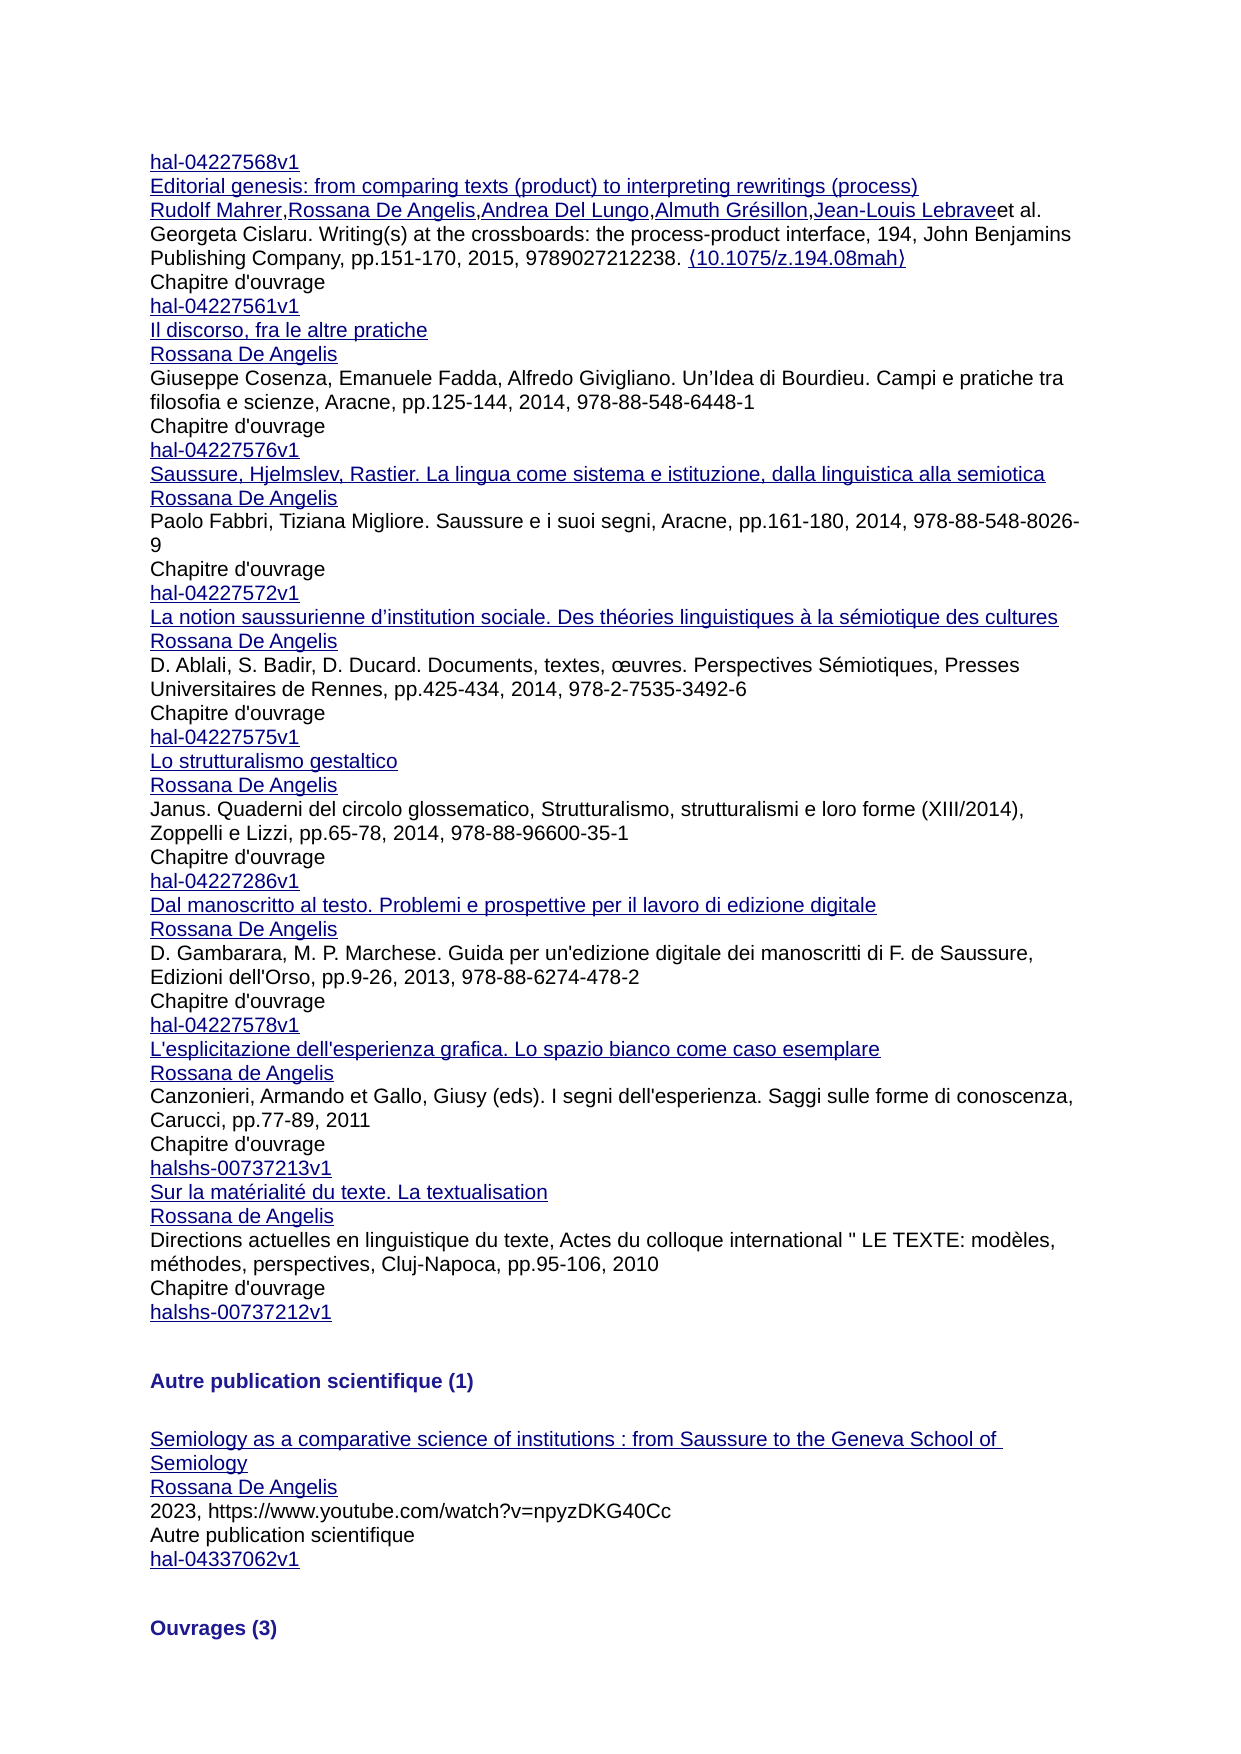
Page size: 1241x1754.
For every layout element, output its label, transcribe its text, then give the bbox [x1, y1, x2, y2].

table_cell La notion saussurienne d’institution sociale. Des théories linguistiques à la sémiotique des cultures Rossana De Angelis D. Ablali, S. Badir, D. Ducard. Documents, textes, œuvres. Perspectives Sémiotiques, Presses Universitaires de Rennes, pp.425-434, 2014, 978-2-7535-3492-6 Chapitre d'ouvrage hal-04227575v1 [150, 605, 1090, 749]
table_cell Sur la matérialité du texte. La textualisation Rossana de Angelis Directions actuelles en linguistique du texte, Actes du colloque international " LE TEXTE: modèles, méthodes, perspectives, Cluj-Napoca, pp.95-106, 2010 Chapitre d'ouvrage halshs-00737212v1 [150, 1180, 1090, 1324]
table_cell hal-04227568v1 [150, 150, 1090, 174]
subtitle Autre publication scientifique (1) [150, 1369, 1090, 1393]
table_cell Dal manoscritto al testo. Problemi e prospettive per il lavoro di edizione digitale Rossana De Angelis D. Gambarara, M. P. Marchese. Guida per un'edizione digitale dei manoscritti di F. de Saussure, Edizioni dell'Orso, pp.9-26, 2013, 978-88-6274-478-2 Chapitre d'ouvrage hal-04227578v1 [150, 893, 1090, 1036]
subtitle Ouvrages (3) [150, 1616, 1090, 1639]
table_header Semiology as a comparative science of institutions : from Saussure to the Geneva School of Semiology Rossana De Angelis 2023, https://www.youtube.com/watch?v=npyzDKG40Cc Autre publication scientifique hal-04337062v1 [150, 1427, 1090, 1571]
table_cell Editorial genesis: from comparing texts (product) to interpreting rewritings (process) Rudolf Mahrer,Rossana De Angelis,Andrea Del Lungo,Almuth Grésillon,Jean-Louis Lebraveet al. Georgeta Cislaru. Writing(s) at the crossboards: the process-product interface, 194, John Benjamins Publishing Company, pp.151-170, 2015, 9789027212238. ⟨10.1075/z.194.08mah⟩ Chapitre d'ouvrage hal-04227561v1 [150, 174, 1090, 318]
table_cell L'esplicitazione dell'esperienza grafica. Lo spazio bianco come caso esemplare Rossana de Angelis Canzonieri, Armando et Gallo, Giusy (eds). I segni dell'esperienza. Saggi sulle forme di conoscenza, Carucci, pp.77-89, 2011 Chapitre d'ouvrage halshs-00737213v1 [150, 1036, 1090, 1180]
table_cell Il discorso, fra le altre pratiche Rossana De Angelis Giuseppe Cosenza, Emanuele Fadda, Alfredo Givigliano. Un’Idea di Bourdieu. Campi e pratiche tra filosofia e scienze, Aracne, pp.125-144, 2014, 978-88-548-6448-1 Chapitre d'ouvrage hal-04227576v1 [150, 318, 1090, 461]
table_cell Lo strutturalismo gestaltico Rossana De Angelis Janus. Quaderni del circolo glossematico, Strutturalismo, strutturalismi e loro forme (XIII/2014), Zoppelli e Lizzi, pp.65-78, 2014, 978-88-96600-35-1 Chapitre d'ouvrage hal-04227286v1 [150, 749, 1090, 893]
table_cell Saussure, Hjelmslev, Rastier. La lingua come sistema e istituzione, dalla linguistica alla semiotica Rossana De Angelis Paolo Fabbri, Tiziana Migliore. Saussure e i suoi segni, Aracne, pp.161-180, 2014, 978-88-548-8026-9 Chapitre d'ouvrage hal-04227572v1 [150, 461, 1090, 605]
